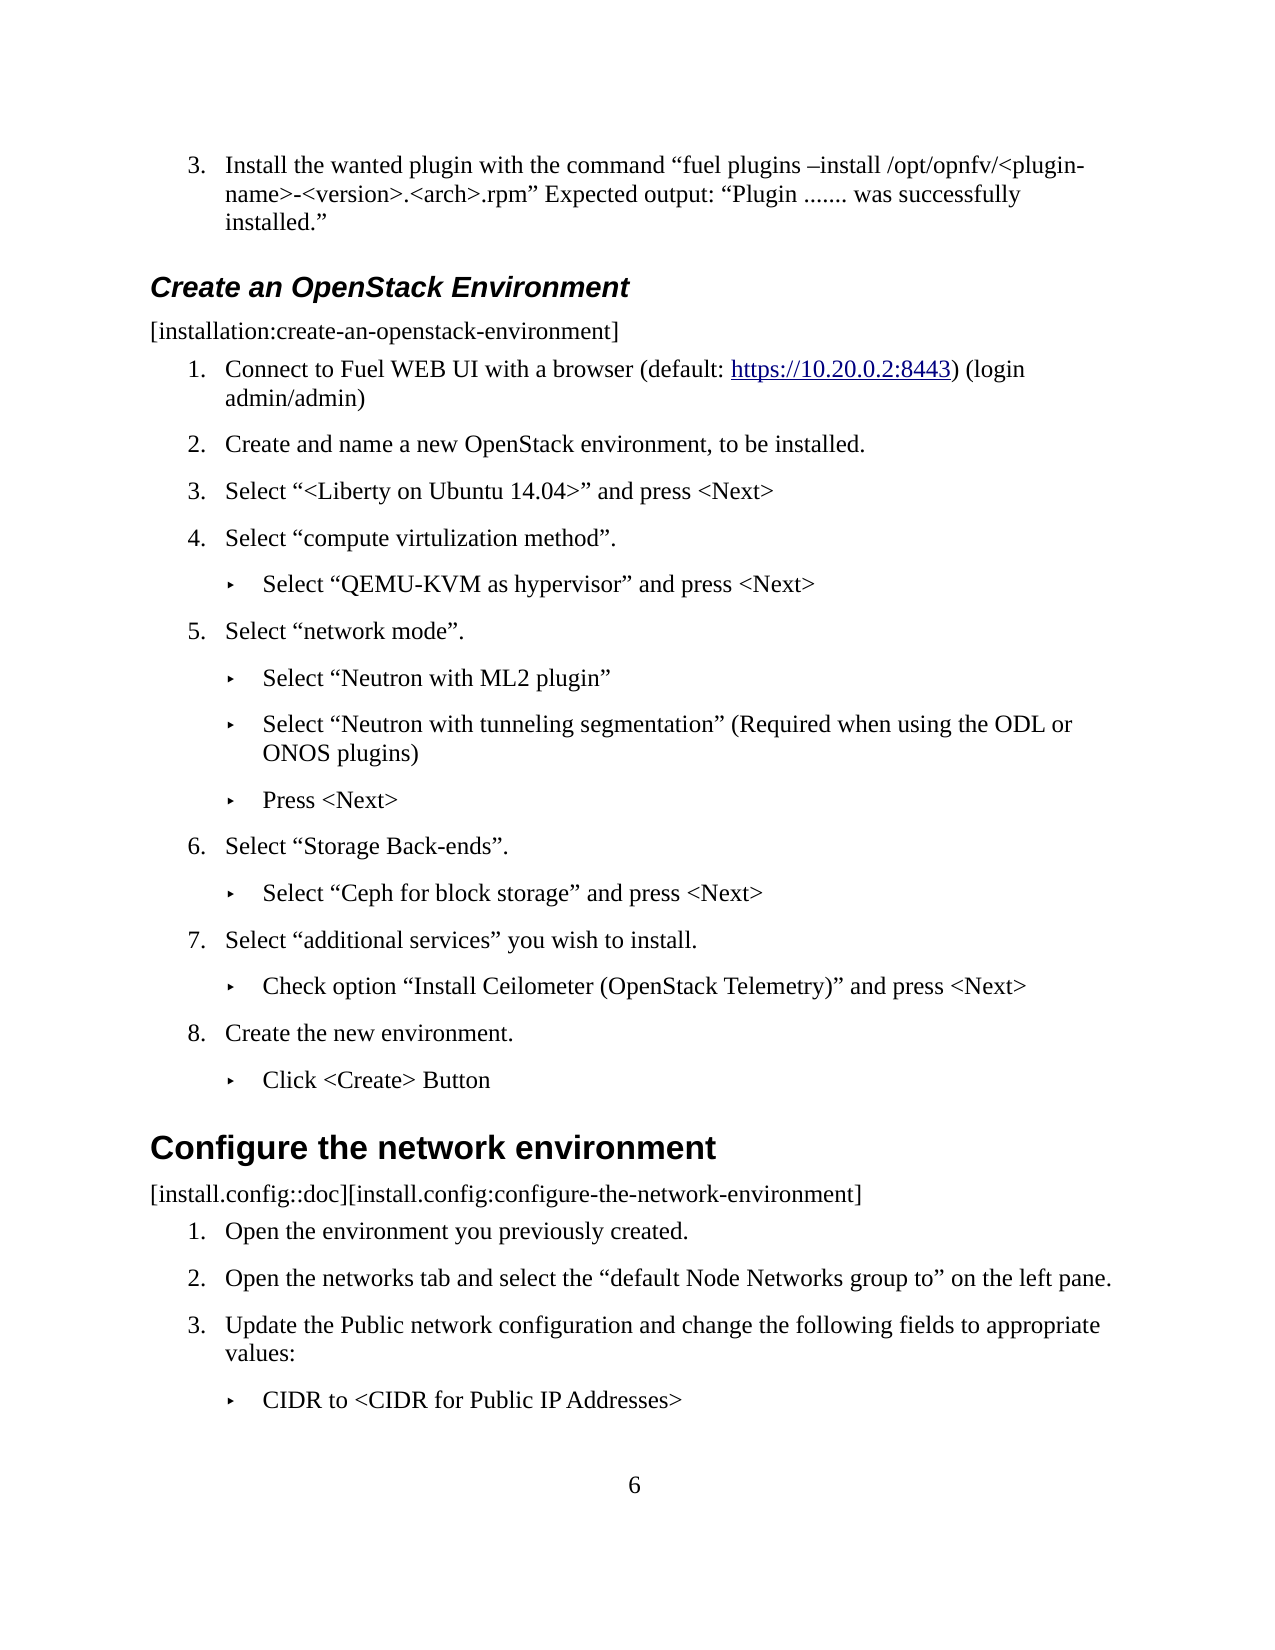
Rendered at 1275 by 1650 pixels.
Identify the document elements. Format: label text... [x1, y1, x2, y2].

text [install.config::doc][install.config:configure-the-network-environment] [150, 1179, 1125, 1207]
list Select “additional services” you wish to install. [187, 925, 1125, 953]
text [installation:create-an-openstack-environment] [150, 316, 1125, 345]
list Select “Neutron with tunneling segmentation” (Required when using the ODL or ONOS plugins) [225, 709, 1125, 767]
list Update the Public network configuration and change the following fields to appropriate values: [187, 1310, 1125, 1367]
list Select “Neutron with ML2 plugin” [225, 663, 1125, 691]
list Select “compute virtulization method”. [187, 523, 1125, 551]
list Select “Ceph for block storage” and press <Next> [225, 878, 1125, 907]
list Open the networks tab and select the “default Node Networks group to” on the left pane. [187, 1263, 1125, 1292]
list Select “Storage Back-ends”. [187, 831, 1125, 860]
subtitle Create an OpenStack Environment [150, 270, 1125, 304]
list Connect to Fuel WEB UI with a browser (default: https://10.20.0.2:8443) (login admin/admin) [187, 354, 1125, 411]
list Click <Create> Button [225, 1065, 1125, 1093]
list CIDR to <CIDR for Public IP Addresses> [225, 1385, 1125, 1414]
list Install the wanted plugin with the command “fuel plugins –install /opt/opnfv/<plugin-name>-<version>.<arch>.rpm” Expected output: “Plugin ....... was successfully installed.” [187, 150, 1125, 236]
list Open the environment you previously created. [187, 1216, 1125, 1245]
list Select “QEMU-KVM as hypervisor” and press <Next> [225, 569, 1125, 598]
list Create and name a new OpenStack environment, to be installed. [187, 429, 1125, 458]
list Press <Next> [225, 785, 1125, 813]
list Select “network mode”. [187, 616, 1125, 645]
list Check option “Install Ceilometer (OpenStack Telemetry)” and press <Next> [225, 971, 1125, 1000]
subtitle Configure the network environment [150, 1127, 1125, 1166]
list Select “<Liberty on Ubuntu 14.04>” and press <Next> [187, 476, 1125, 505]
list Create the new environment. [187, 1018, 1125, 1047]
